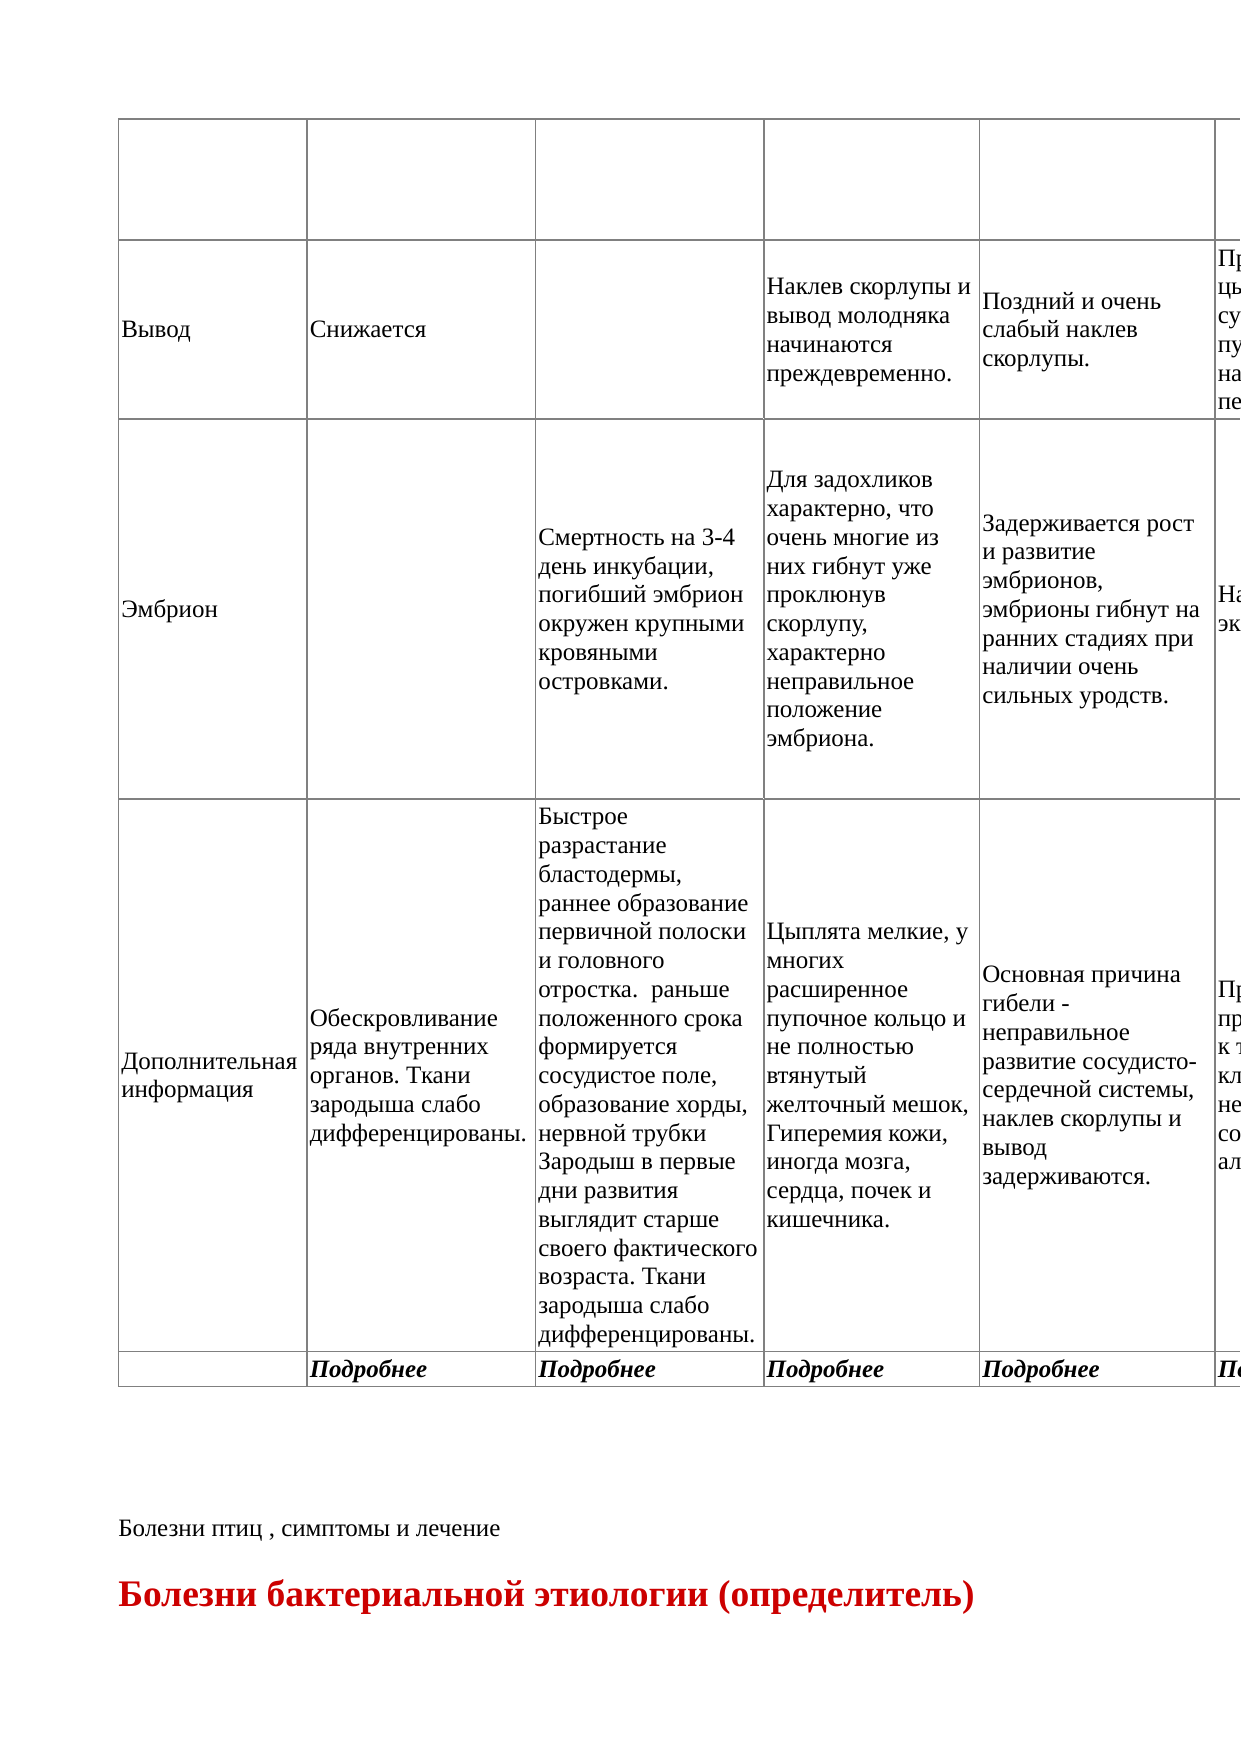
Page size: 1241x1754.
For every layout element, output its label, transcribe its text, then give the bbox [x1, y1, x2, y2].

table_cell Основная причина гибели - неправильное развитие сосудисто-сердечной системы, наклев скорлупы и вывод задерживаются. [980, 800, 1214, 1351]
table_cell Подробнее [980, 1352, 1214, 1386]
table_cell Преждевременный проклев приводит к травмированию клювом еще неатрофированных сосудов аллантоиса. [1216, 800, 1240, 1351]
table_cell Наклев скорлупы и вывод молодняка начинаются преждевременно. [765, 241, 979, 418]
table_cell Дополнительная информация [119, 800, 306, 1351]
table_cell [1216, 120, 1240, 239]
table_cell Быстрое разрастание бластодермы, раннее образование первичной полоски и головного отростка. раньше положенного срока формируется сосудистое поле, образование хорды, нервной трубки Зародыш в первые дни развития выглядит старше своего фактического возраста. Ткани зародыша слабо дифференцированы. [536, 800, 763, 1351]
table_cell Эмбрион [119, 420, 306, 798]
table_cell Поздний и очень слабый наклев скорлупы. [980, 241, 1214, 418]
table_cell [536, 120, 763, 239]
table_cell Цыплята мелкие, у многих расширенное пупочное кольцо и не полностью втянутый желточный мешок, Гиперемия кожи, иногда мозга, сердца, почек и кишечника. [765, 800, 979, 1351]
table_cell Наклев ближе к экватору яйца. [1216, 420, 1240, 798]
table_cell Обескровливание ряда внутренних органов. Ткани зародыша слабо дифференцированы. [308, 800, 535, 1351]
table_cell Подробнее [1216, 1352, 1240, 1386]
table_cell Преждевременный, цыплята мелкие, с сухим желтоватым пухом, несколько напоминающие перегретых. [1216, 241, 1240, 418]
table_cell [536, 241, 763, 418]
table_cell Подробнее [308, 1352, 535, 1386]
table_cell Подробнее [536, 1352, 763, 1386]
table_cell [119, 120, 306, 239]
table_cell Задерживается рост и развитие эмбрионов, эмбрионы гибнут на ранних стадиях при наличии очень сильных уродств. [980, 420, 1214, 798]
text Болезни бактериальной этиологии (определитель) [118, 1571, 1122, 1614]
table_cell Снижается [308, 241, 535, 418]
table_cell [308, 120, 535, 239]
table_cell Вывод [119, 241, 306, 418]
table_cell Смертность на 3-4 день инкубации, погибший эмбрион окружен крупными кровяными островками. [536, 420, 763, 798]
table_cell Для задохликов характерно, что очень многие из них гибнут уже проклюнув скорлупу, характерно неправильное положение эмбриона. [765, 420, 979, 798]
table_cell [980, 120, 1214, 239]
text Болезни птиц , симптомы и лечение [118, 1513, 1122, 1542]
table_cell [119, 1352, 306, 1386]
table_cell [765, 120, 979, 239]
table_cell Подробнее [765, 1352, 979, 1386]
table_cell [308, 420, 535, 798]
